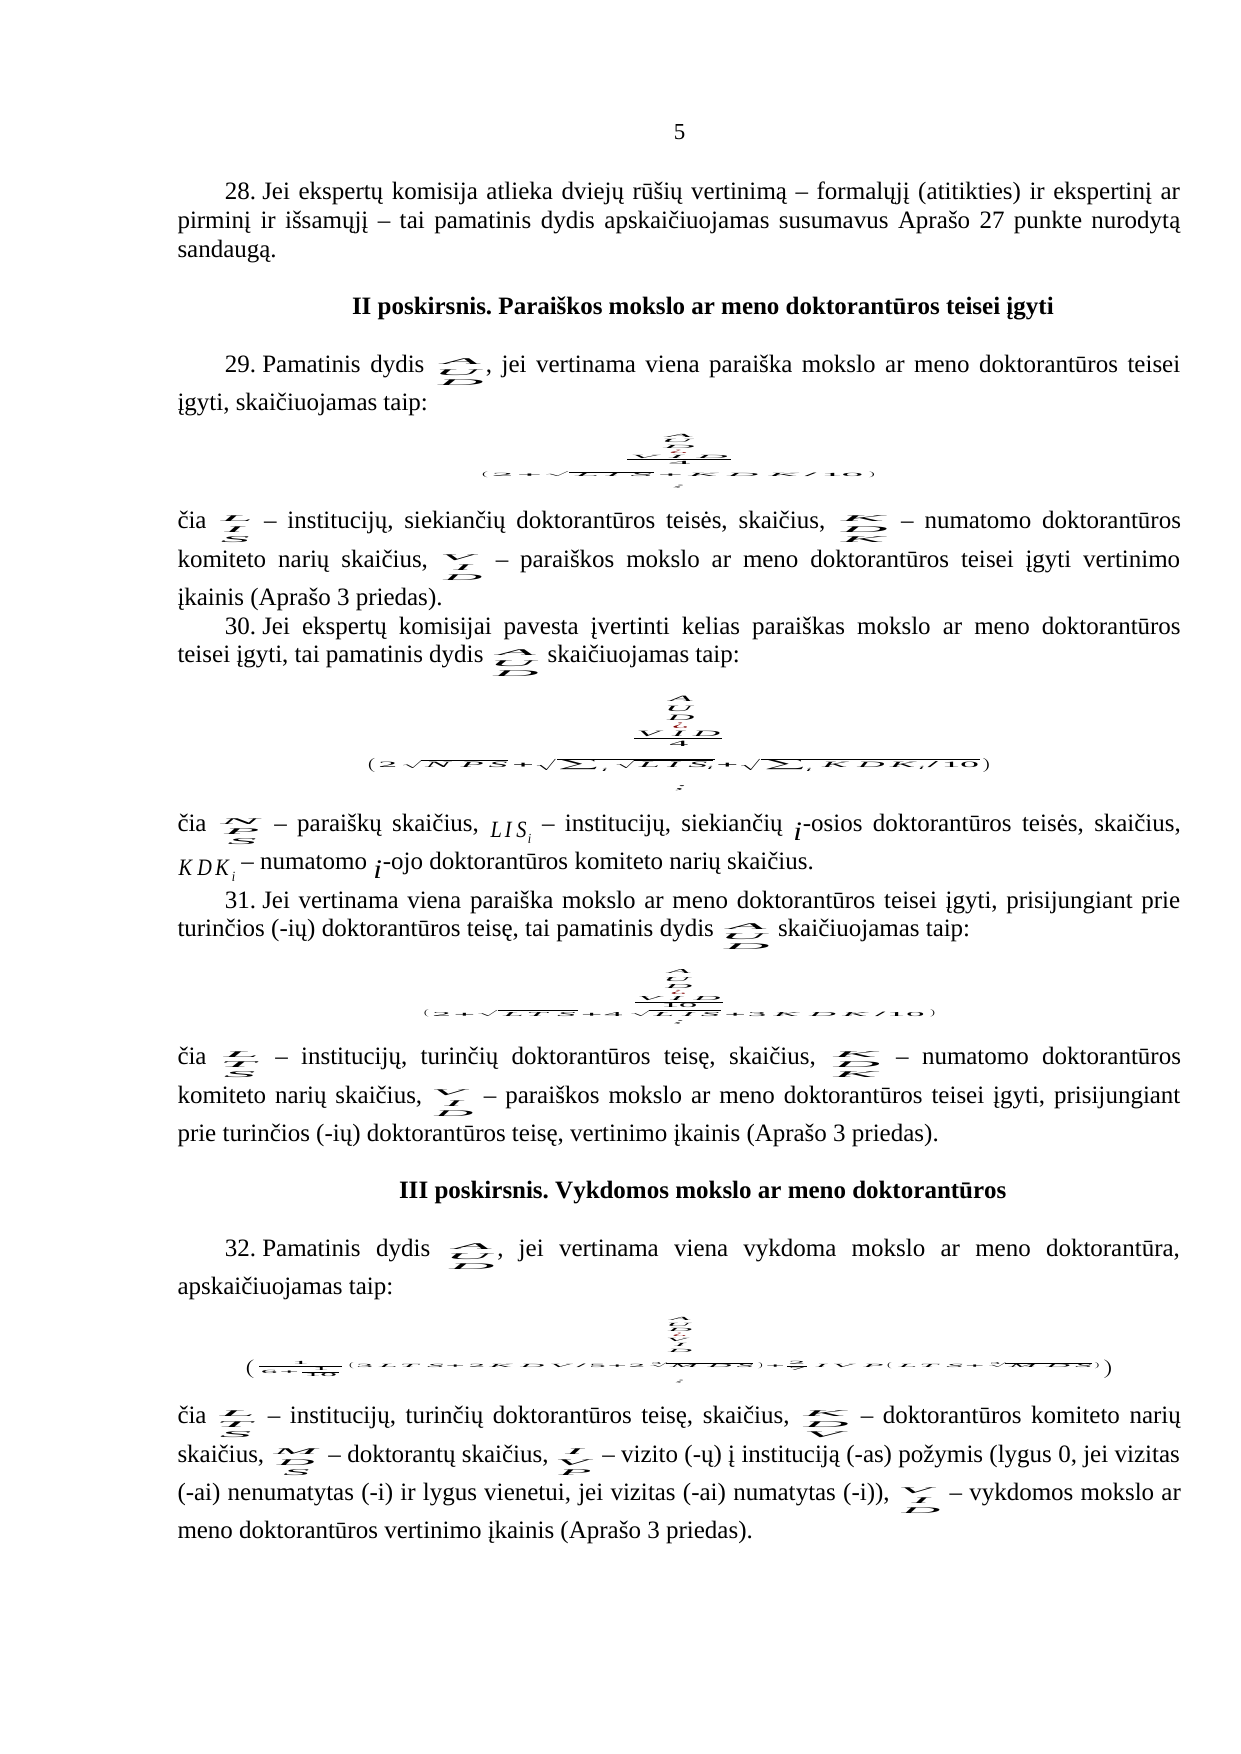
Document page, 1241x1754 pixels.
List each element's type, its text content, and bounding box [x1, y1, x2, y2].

text 30. Jei ekspertų komisijai pavesta įvertinti kelias paraiškas mokslo ar meno doktorantūros teisei įgyti, tai pamatinis dydis skaičiuojamas taip: [177, 611, 1181, 678]
text čia – institucijų, siekiančių doktorantūros teisės, skaičius, – numatomo doktorantūros komiteto narių skaičius, – paraiškos mokslo ar meno doktorantūros teisei įgyti vertinimo įkainis (Aprašo 3 priedas). [177, 506, 1181, 611]
text III poskirsnis. Vykdomos mokslo ar meno doktorantūros [177, 1175, 1181, 1204]
text čia – institucijų, turinčių doktorantūros teisę, skaičius, – numatomo doktorantūros komiteto narių skaičius, – paraiškos mokslo ar meno doktorantūros teisei įgyti, prisijungiant prie turinčios (-ių) doktorantūros teisę, vertinimo įkainis (Aprašo 3 priedas). [177, 1041, 1181, 1147]
text II poskirsnis. Paraiškos mokslo ar meno doktorantūros teisei įgyti [177, 291, 1181, 320]
text čia – paraiškų skaičius, – institucijų, siekiančių -osios doktorantūros teisės, skaičius, – numatomo -ojo doktorantūros komiteto narių skaičius. [177, 808, 1181, 885]
text 28. Jei ekspertų komisija atlieka dviejų rūšių vertinimą – formalųjį (atitikties) ir ekspertinį ar pirminį ir išsamųjį – tai pamatinis dydis apskaičiuojamas susumavus Aprašo 27 punkte nurodytą sandaugą. [177, 176, 1181, 263]
text čia – institucijų, turinčių doktorantūros teisę, skaičius, – doktorantūros komiteto narių skaičius, – doktorantų skaičius, – vizito (-ų) į instituciją (-as) požymis (lygus 0, jei vizitas (-ai) nenumatytas (-i) ir lygus vienetui, jei vizitas (-ai) numatytas (-i)), – vykdomos mokslo ar meno doktorantūros vertinimo įkainis (Aprašo 3 priedas). [177, 1401, 1181, 1544]
text 32. Pamatinis dydis , jei vertinama viena vykdoma mokslo ar meno doktorantūra, apskaičiuojamas taip: [177, 1233, 1181, 1300]
text 31. Jei vertinama viena paraiška mokslo ar meno doktorantūros teisei įgyti, prisijungiant prie turinčios (-ių) doktorantūros teisę, tai pamatinis dydis skaičiuojamas taip: [177, 885, 1181, 952]
text 29. Pamatinis dydis , jei vertinama viena paraiška mokslo ar meno doktorantūros teisei įgyti, skaičiuojamas taip: [177, 349, 1181, 416]
